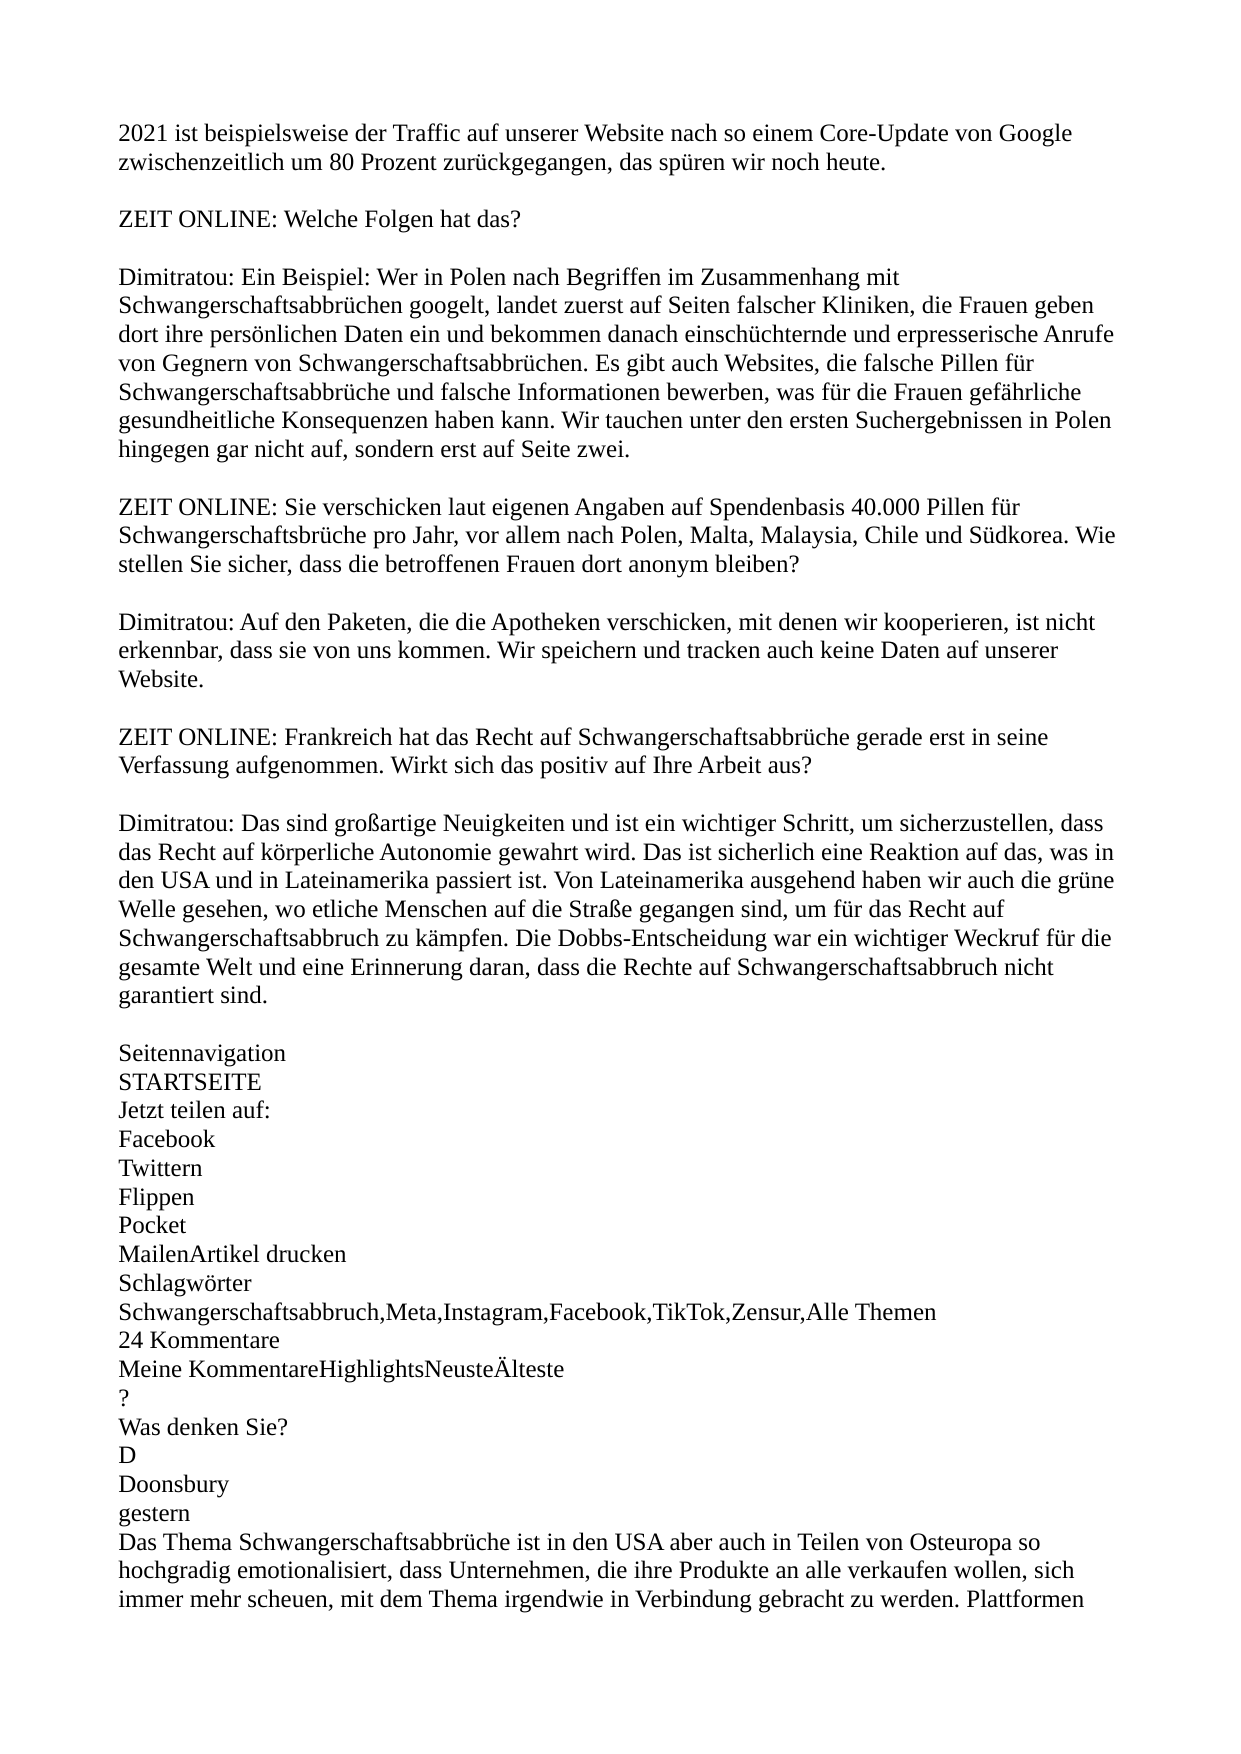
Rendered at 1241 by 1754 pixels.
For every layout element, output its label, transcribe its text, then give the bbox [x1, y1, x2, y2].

text Schwangerschaftsabbruch,Meta,Instagram,Facebook,TikTok,Zensur,Alle Themen [118, 1297, 1122, 1326]
text Was denken Sie? [118, 1412, 1122, 1441]
text Dimitratou: Das sind großartige Neuigkeiten und ist ein wichtiger Schritt, um sicherzustellen, dass das Recht auf körperliche Autonomie gewahrt wird. Das ist sicherlich eine Reaktion auf das, was in den USA und in Lateinamerika passiert ist. Von Lateinamerika ausgehend haben wir auch die grüne Welle gesehen, wo etliche Menschen auf die Straße gegangen sind, um für das Recht auf Schwangerschaftsabbruch zu kämpfen. Die Dobbs-Entscheidung war ein wichtiger Weckruf für die gesamte Welt und eine Erinnerung daran, dass die Rechte auf Schwangerschaftsabbruch nicht garantiert sind. [118, 808, 1122, 1009]
text Facebook [118, 1124, 1122, 1153]
text Doonsbury [118, 1469, 1122, 1498]
text 24 Kommentare [118, 1326, 1122, 1354]
text D [118, 1441, 1122, 1469]
text 2021 ist beispielsweise der Traffic auf unserer Website nach so einem Core-Update von Google zwischenzeitlich um 80 Prozent zurückgegangen, das spüren wir noch heute. [118, 118, 1122, 176]
text ZEIT ONLINE: Welche Folgen hat das? [118, 204, 1122, 233]
text Twittern [118, 1153, 1122, 1182]
text gestern [118, 1498, 1122, 1527]
text Jetzt teilen auf: [118, 1096, 1122, 1124]
text STARTSEITE [118, 1067, 1122, 1096]
text Meine KommentareHighlightsNeusteÄlteste [118, 1354, 1122, 1383]
text Pocket [118, 1211, 1122, 1239]
text Seitennavigation [118, 1038, 1122, 1067]
text Dimitratou: Auf den Paketen, die die Apotheken verschicken, mit denen wir kooperieren, ist nicht erkennbar, dass sie von uns kommen. Wir speichern und tracken auch keine Daten auf unserer Website. [118, 607, 1122, 693]
text Schlagwörter [118, 1268, 1122, 1297]
text ZEIT ONLINE: Sie verschicken laut eigenen Angaben auf Spendenbasis 40.000 Pillen für Schwangerschaftsbrüche pro Jahr, vor allem nach Polen, Malta, Malaysia, Chile und Südkorea. Wie stellen Sie sicher, dass die betroffenen Frauen dort anonym bleiben? [118, 492, 1122, 578]
text ? [118, 1383, 1122, 1412]
text Das Thema Schwangerschaftsabbrüche ist in den USA aber auch in Teilen von Osteuropa so hochgradig emotionalisiert, dass Unternehmen, die ihre Produkte an alle verkaufen wollen, sich immer mehr scheuen, mit dem Thema irgendwie in Verbindung gebracht zu werden. Plattformen [118, 1527, 1122, 1613]
text MailenArtikel drucken [118, 1239, 1122, 1268]
text Dimitratou: Ein Beispiel: Wer in Polen nach Begriffen im Zusammenhang mit Schwangerschaftsabbrüchen googelt, landet zuerst auf Seiten falscher Kliniken, die Frauen geben dort ihre persönlichen Daten ein und bekommen danach einschüchternde und erpresserische Anrufe von Gegnern von Schwangerschaftsabbrüchen. Es gibt auch Websites, die falsche Pillen für Schwangerschaftsabbrüche und falsche Informationen bewerben, was für die Frauen gefährliche gesundheitliche Konsequenzen haben kann. Wir tauchen unter den ersten Suchergebnissen in Polen hingegen gar nicht auf, sondern erst auf Seite zwei. [118, 262, 1122, 463]
text ZEIT ONLINE: Frankreich hat das Recht auf Schwangerschaftsabbrüche gerade erst in seine Verfassung aufgenommen. Wirkt sich das positiv auf Ihre Arbeit aus? [118, 722, 1122, 779]
text Flippen [118, 1182, 1122, 1211]
